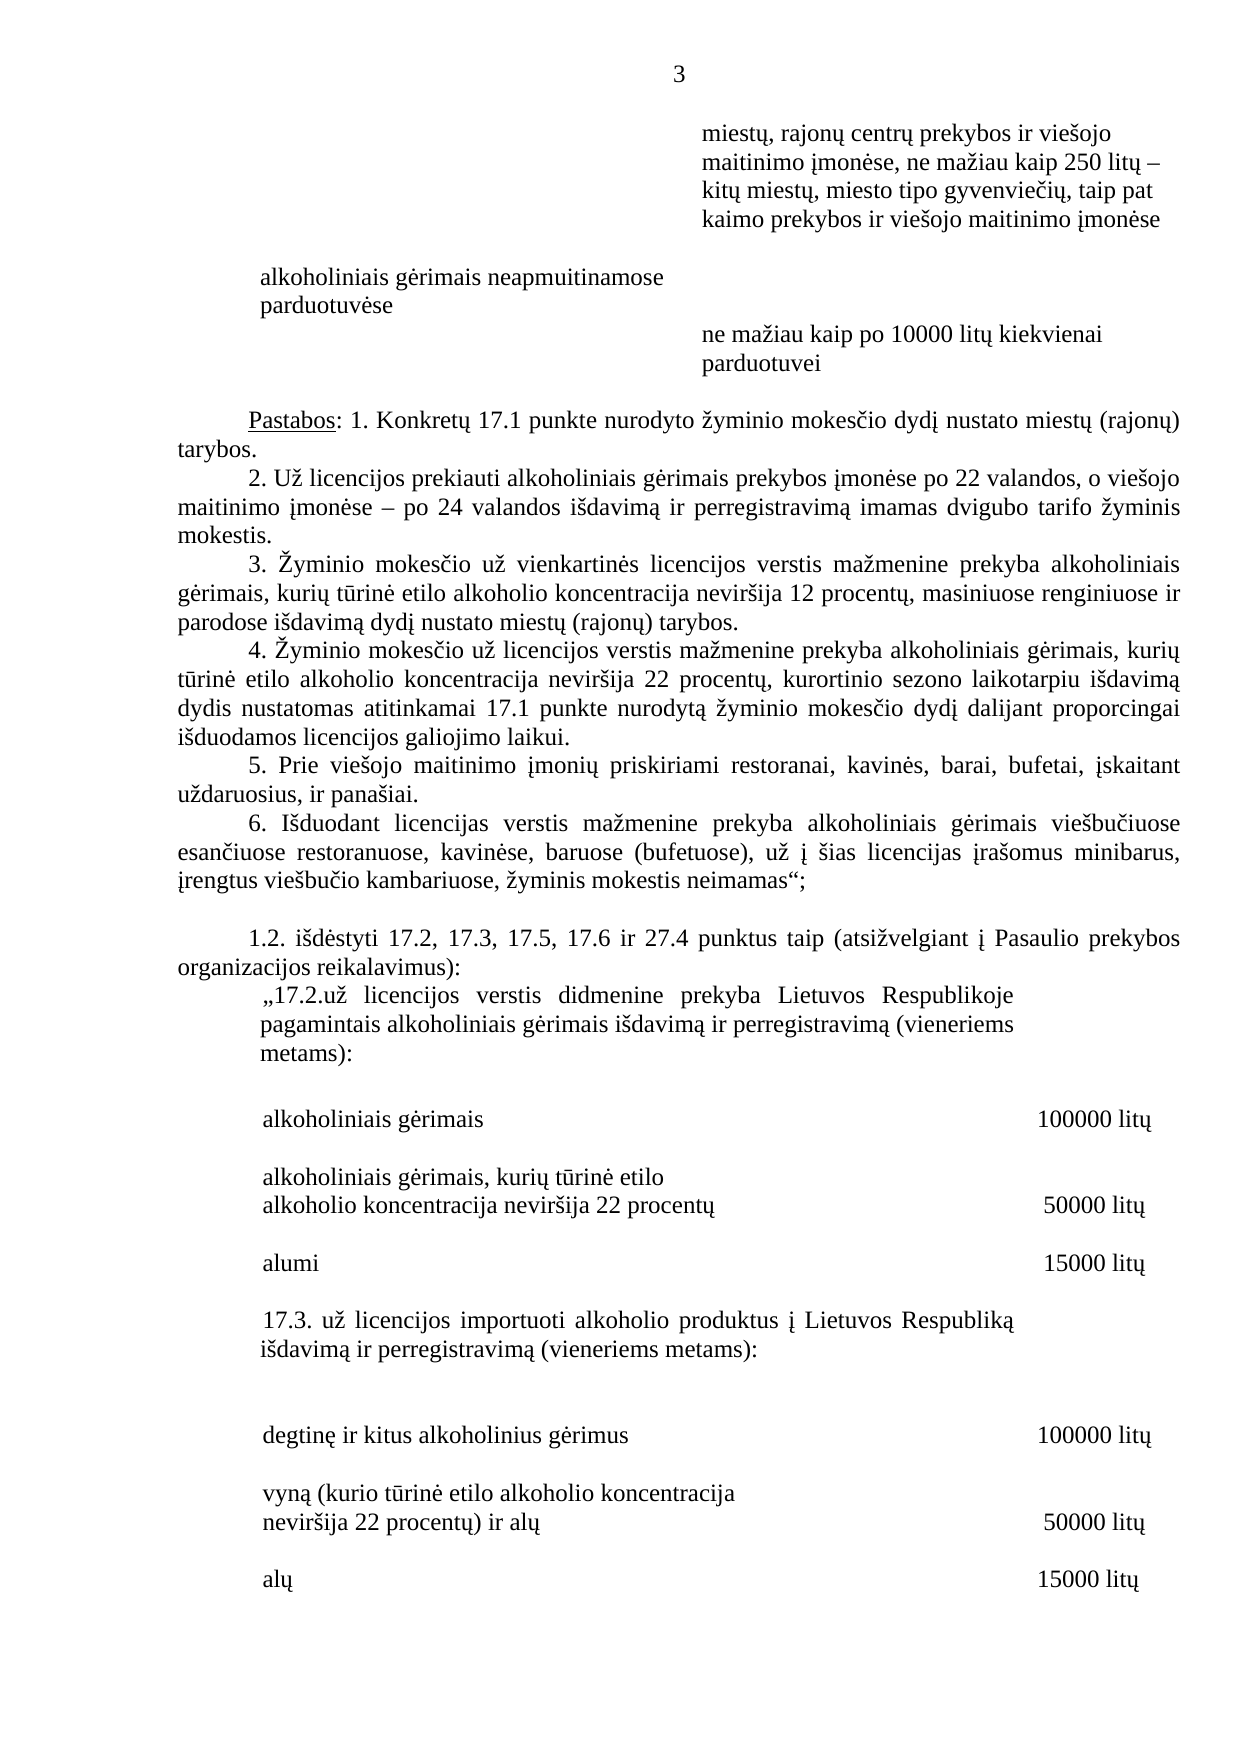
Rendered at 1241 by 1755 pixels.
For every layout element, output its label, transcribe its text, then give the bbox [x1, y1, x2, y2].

table_cell [1026, 1363, 1181, 1392]
table_cell alkoholiniais gėrimais [177, 1104, 1026, 1133]
table_cell [1026, 1047, 1181, 1076]
table_cell [177, 1449, 1026, 1478]
table_cell [1026, 1392, 1181, 1421]
table_cell [1026, 1076, 1181, 1104]
table_cell degtinę ir kitus alkoholinius gėrimus [177, 1421, 1026, 1449]
table_cell [177, 1593, 1026, 1622]
table_cell [177, 1219, 1026, 1248]
table_cell [177, 1536, 1026, 1564]
table_header alkoholiniais gėrimais neapmuitinamose parduotuvėse [177, 262, 690, 319]
text Pastabos: 1. Konkretų 17.1 punkte nurodyto žyminio mokesčio dydį nustato miestų (rajonų) tarybos. [177, 406, 1181, 463]
table_cell alkoholiniais gėrimais, kurių tūrinė etilo alkoholio koncentracija neviršija 22 procentų [177, 1162, 1026, 1219]
table_cell [1026, 1449, 1181, 1478]
table_cell [1026, 1133, 1181, 1162]
text 4. Žyminio mokesčio už licencijos verstis mažmenine prekyba alkoholiniais gėrimais, kurių tūrinė etilo alkoholio koncentracija neviršija 22 procentų, kurortinio sezono laikotarpiu išdavimą dydis nustatomas atitinkamai 17.1 punkte nurodytą žyminio mokesčio dydį dalijant proporcingai išduodamos licencijos galiojimo laikui. [177, 636, 1181, 751]
table_cell miestų, rajonų centrų prekybos ir viešojo maitinimo įmonėse, ne mažiau kaip 250 litų – kitų miestų, miesto tipo gyvenviečių, taip pat kaimo prekybos ir viešojo maitinimo įmonėse [690, 118, 1180, 233]
table_cell 17.3. už licencijos importuoti alkoholio produktus į Lietuvos Respubliką išdavimą ir perregistravimą (vieneriems metams): [177, 1306, 1026, 1392]
table_cell [1026, 1277, 1181, 1306]
table_cell [1026, 1478, 1181, 1507]
table_cell ne mažiau kaip po 10000 litų kiekvienai parduotuvei [690, 319, 1180, 377]
table_cell [177, 118, 690, 233]
table_cell 100000 litų [1026, 1421, 1181, 1449]
table_cell [177, 319, 690, 377]
table_cell [1026, 1219, 1181, 1248]
table_cell 50000 litų [1026, 1507, 1181, 1536]
table_cell [177, 1392, 1026, 1421]
text 6. Išduodant licencijas verstis mažmenine prekyba alkoholiniais gėrimais viešbučiuose esančiuose restoranuose, kavinėse, baruose (bufetuose), už į šias licencijas įrašomus minibarus, įrengtus viešbučio kambariuose, žyminis mokestis neimamas“; [177, 808, 1181, 894]
table_cell 50000 litų [1026, 1191, 1181, 1219]
table_header [690, 262, 1180, 319]
text 1.2. išdėstyti 17.2, 17.3, 17.5, 17.6 ir 27.4 punktus taip (atsižvelgiant į Pasaulio prekybos organizacijos reikalavimus): [177, 923, 1181, 981]
table_cell [177, 1277, 1026, 1306]
table_cell alumi [177, 1248, 1026, 1277]
text 5. Prie viešojo maitinimo įmonių priskiriami restoranai, kavinės, barai, bufetai, įskaitant uždaruosius, ir panašiai. [177, 751, 1181, 808]
table_cell vyną (kurio tūrinė etilo alkoholio koncentracija [177, 1478, 1026, 1507]
table_cell [1026, 1593, 1181, 1622]
table_cell [1026, 1306, 1181, 1334]
table_cell 15000 litų [1026, 1564, 1181, 1593]
table_cell [1026, 1162, 1181, 1191]
table_cell [177, 1076, 1026, 1104]
table_cell [1026, 1536, 1181, 1564]
text 3. Žyminio mokesčio už vienkartinės licencijos verstis mažmenine prekyba alkoholiniais gėrimais, kurių tūrinė etilo alkoholio koncentracija neviršija 12 procentų, masiniuose renginiuose ir parodose išdavimą dydį nustato miestų (rajonų) tarybos. [177, 549, 1181, 636]
table_header „17.2.už licencijos verstis didmenine prekyba Lietuvos Respublikoje pagamintais alkoholiniais gėrimais išdavimą ir perregistravimą (vieneriems metams): [177, 981, 1026, 1076]
table_cell neviršija 22 procentų) ir alų [177, 1507, 1026, 1536]
text 2. Už licencijos prekiauti alkoholiniais gėrimais prekybos įmonėse po 22 valandos, o viešojo maitinimo įmonėse – po 24 valandos išdavimą ir perregistravimą imamas dvigubo tarifo žyminis mokestis. [177, 463, 1181, 549]
table_header [1026, 981, 1181, 1018]
table_cell 100000 litų [1026, 1104, 1181, 1133]
table_cell 15000 litų [1026, 1248, 1181, 1277]
table_cell [1026, 1018, 1181, 1047]
table_cell [1026, 1334, 1181, 1363]
table_cell [177, 1133, 1026, 1162]
table_cell alų [177, 1564, 1026, 1593]
